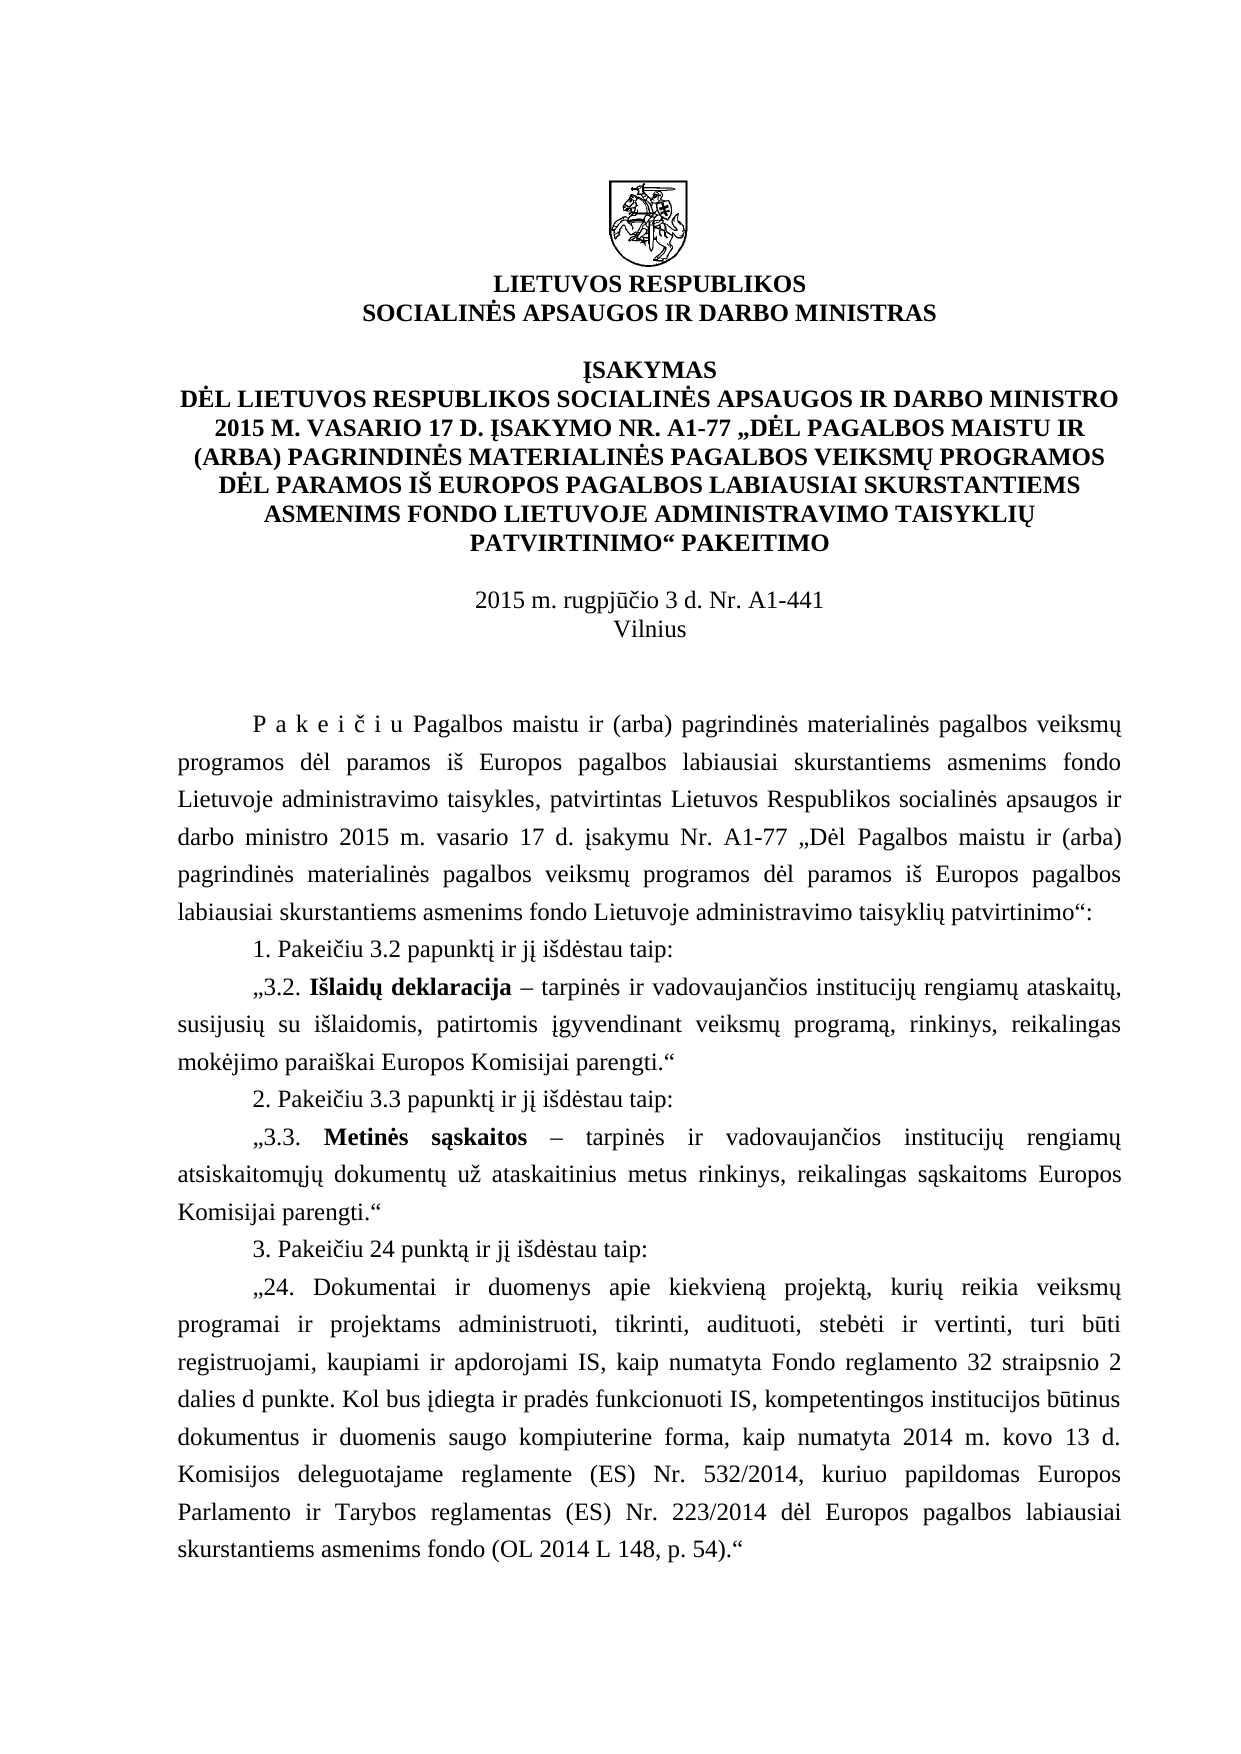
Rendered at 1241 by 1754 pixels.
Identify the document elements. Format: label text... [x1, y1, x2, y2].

text „3.3. Metinės sąskaitos – tarpinės ir vadovaujančios institucijų rengiamų atsiskaitomųjų dokumentų už ataskaitinius metus rinkinys, reikalingas sąskaitoms Europos Komisijai parengti.“ [177, 1113, 1122, 1226]
text DĖL LIETUVOS RESPUBLIKOS SOCIALINĖS APSAUGOS IR DARBO MINISTRO 2015 M. VASARIO 17 D. ĮSAKYMO NR. A1-77 „DĖL PAGALBOS MAISTU IR (ARBA) PAGRINDINĖS MATERIALINĖS PAGALBOS VEIKSMŲ PROGRAMOS [177, 384, 1122, 471]
text „3.2. Išlaidų deklaracija – tarpinės ir vadovaujančios institucijų rengiamų ataskaitų, susijusių su išlaidomis, patirtomis įgyvendinant veiksmų programą, rinkinys, reikalingas mokėjimo paraiškai Europos Komisijai parengti.“ [177, 963, 1122, 1076]
text 1. Pakeičiu 3.2 papunktį ir jį išdėstau taip: [177, 926, 1122, 963]
text P a k e i č i u Pagalbos maistu ir (arba) pagrindinės materialinės pagalbos veiksmų programos dėl paramos iš Europos pagalbos labiausiai skurstantiems asmenims fondo Lietuvoje administravimo taisykles, patvirtintas Lietuvos Respublikos socialinės apsaugos ir darbo ministro 2015 m. vasario 17 d. įsakymu Nr. A1-77 „Dėl Pagalbos maistu ir (arba) pagrindinės materialinės pagalbos veiksmų programos dėl paramos iš Europos pagalbos labiausiai skurstantiems asmenims fondo Lietuvoje administravimo taisyklių patvirtinimo“: [177, 701, 1122, 926]
text „24. Dokumentai ir duomenys apie kiekvieną projektą, kurių reikia veiksmų programai ir projektams administruoti, tikrinti, audituoti, stebėti ir vertinti, turi būti registruojami, kaupiami ir apdorojami IS, kaip numatyta Fondo reglamento 32 straipsnio 2 dalies d punkte. Kol bus įdiegta ir pradės funkcionuoti IS, kompetentingos institucijos būtinus dokumentus ir duomenis saugo kompiuterine forma, kaip numatyta 2014 m. kovo 13 d. Komisijos deleguotajame reglamente (ES) Nr. 532/2014, kuriuo papildomas Europos Parlamento ir Tarybos reglamentas (ES) Nr. 223/2014 dėl Europos pagalbos labiausiai skurstantiems asmenims fondo (OL 2014 L 148, p. 54).“ [177, 1263, 1122, 1563]
text DĖL PARAMOS IŠ EUROPOS PAGALBOS LABIAUSIAI SKURSTANTIEMS ASMENIMS FONDO LIETUVOJE ADMINISTRAVIMO TAISYKLIŲ PATVIRTINIMO“ PAKEITIMO [177, 471, 1122, 557]
text ĮSAKYMAS [177, 356, 1122, 384]
text 3. Pakeičiu 24 punktą ir jį išdėstau taip: [177, 1226, 1122, 1263]
text 2015 m. rugpjūčio 3 d. Nr. A1-441 [177, 586, 1122, 614]
text LIETUVOS RESPUBLIKOS [177, 269, 1122, 298]
text Vilnius [177, 614, 1122, 643]
text SOCIALINĖS APSAUGOS IR DARBO MINISTRAS [177, 298, 1122, 327]
text 2. Pakeičiu 3.3 papunktį ir jį išdėstau taip: [177, 1076, 1122, 1113]
